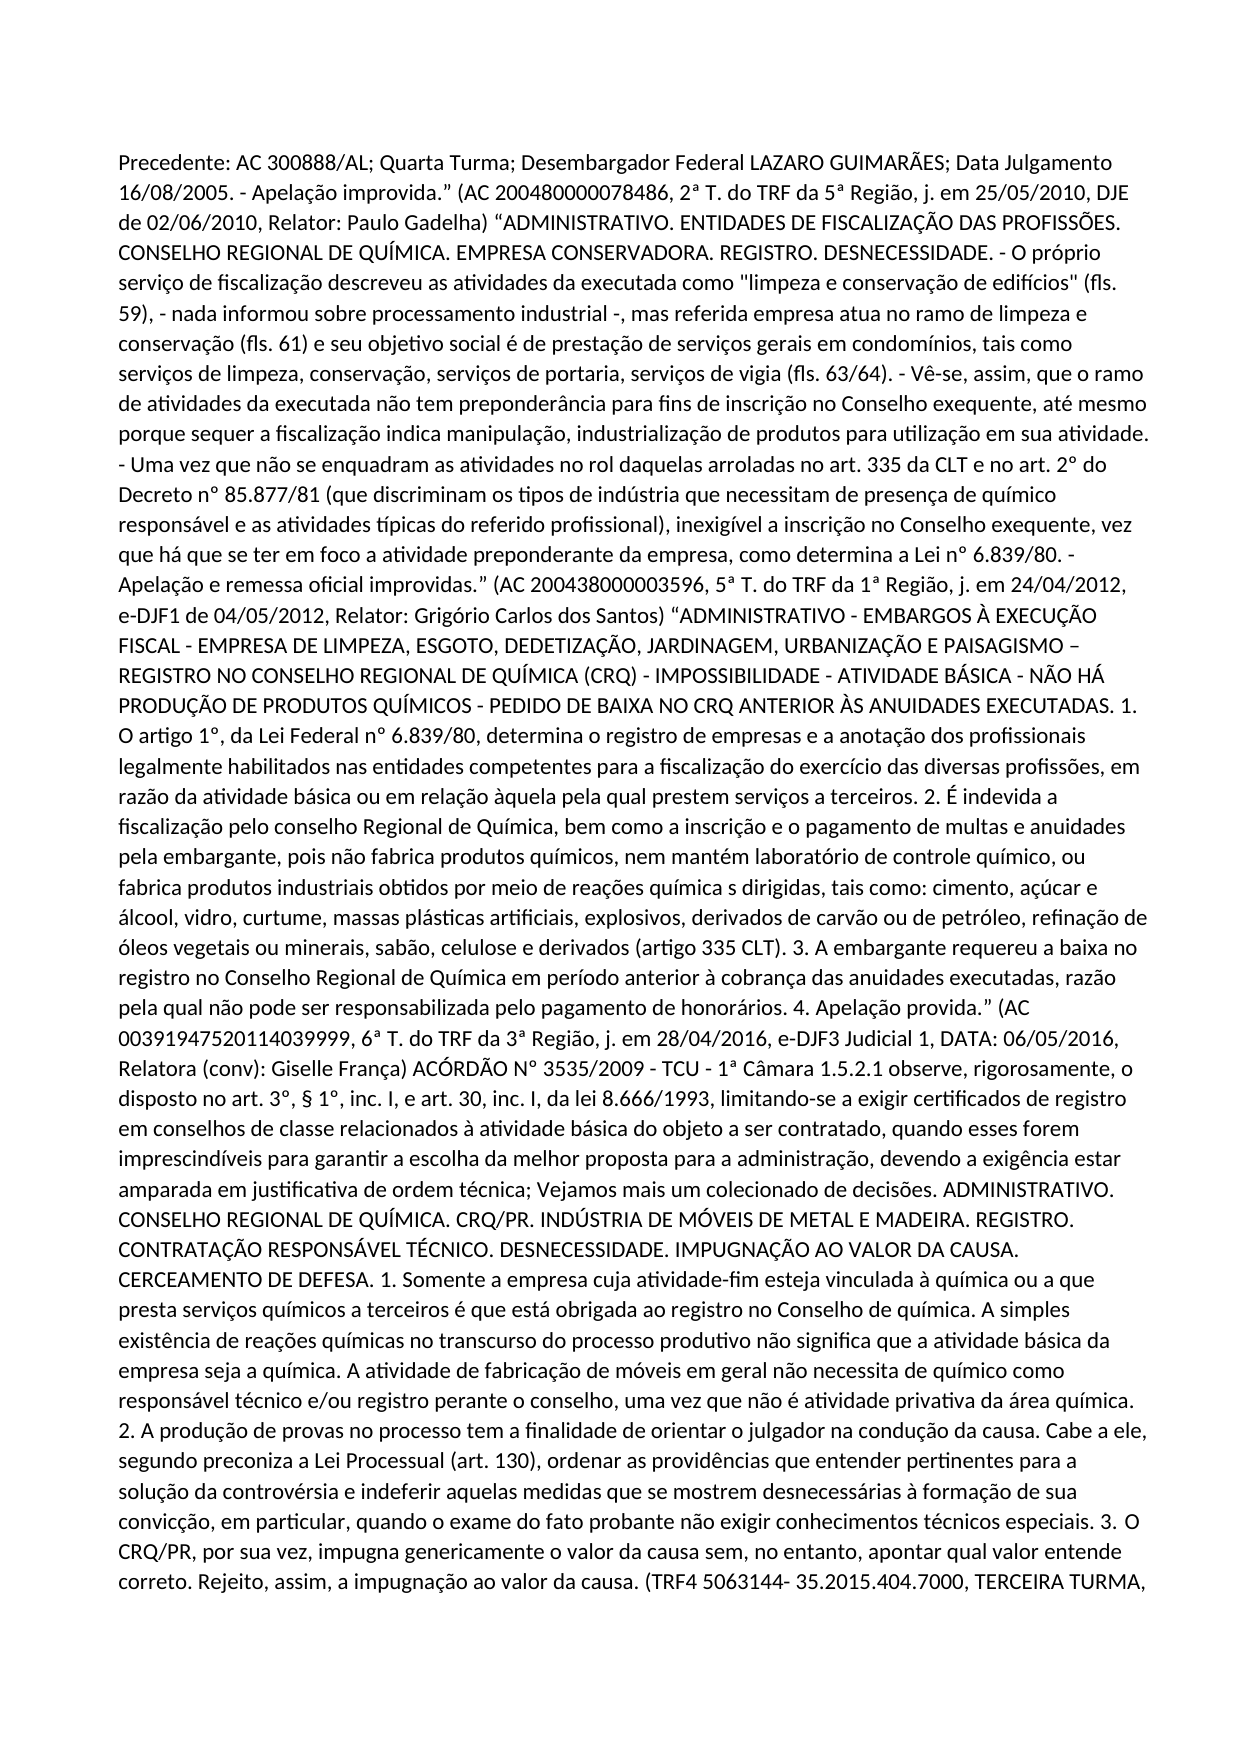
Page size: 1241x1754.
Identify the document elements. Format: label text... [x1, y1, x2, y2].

text Precedente: AC 300888/AL; Quarta Turma; Desembargador Federal LAZARO GUIMARÃES; Data Julgamento 16/08/2005. - Apelação improvida.” (AC 200480000078486, 2ª T. do TRF da 5ª Região, j. em 25/05/2010, DJE de 02/06/2010, Relator: Paulo Gadelha) “ADMINISTRATIVO. ENTIDADES DE FISCALIZAÇÃO DAS PROFISSÕES. CONSELHO REGIONAL DE QUÍMICA. EMPRESA CONSERVADORA. REGISTRO. DESNECESSIDADE. - O próprio serviço de fiscalização descreveu as atividades da executada como "limpeza e conservação de edifícios" (fls. 59), - nada informou sobre processamento industrial -, mas referida empresa atua no ramo de limpeza e conservação (fls. 61) e seu objetivo social é de prestação de serviços gerais em condomínios, tais como serviços de limpeza, conservação, serviços de portaria, serviços de vigia (fls. 63/64). - Vê-se, assim, que o ramo de atividades da executada não tem preponderância para fins de inscrição no Conselho exequente, até mesmo porque sequer a fiscalização indica manipulação, industrialização de produtos para utilização em sua atividade. - Uma vez que não se enquadram as atividades no rol daquelas arroladas no art. 335 da CLT e no art. 2º do Decreto nº 85.877/81 (que discriminam os tipos de indústria que necessitam de presença de químico responsável e as atividades típicas do referido profissional), inexigível a inscrição no Conselho exequente, vez que há que se ter em foco a atividade preponderante da empresa, como determina a Lei nº 6.839/80. - Apelação e remessa oficial improvidas.” (AC 200438000003596, 5ª T. do TRF da 1ª Região, j. em 24/04/2012, e-DJF1 de 04/05/2012, Relator: Grigório Carlos dos Santos) “ADMINISTRATIVO - EMBARGOS À EXECUÇÃO FISCAL - EMPRESA DE LIMPEZA, ESGOTO, DEDETIZAÇÃO, JARDINAGEM, URBANIZAÇÃO E PAISAGISMO – REGISTRO NO CONSELHO REGIONAL DE QUÍMICA (CRQ) - IMPOSSIBILIDADE - ATIVIDADE BÁSICA - NÃO HÁ PRODUÇÃO DE PRODUTOS QUÍMICOS - PEDIDO DE BAIXA NO CRQ ANTERIOR ÀS ANUIDADES EXECUTADAS. 1. O artigo 1º, da Lei Federal nº 6.839/80, determina o registro de empresas e a anotação dos profissionais legalmente habilitados nas entidades competentes para a fiscalização do exercício das diversas profissões, em razão da atividade básica ou em relação àquela pela qual prestem serviços a terceiros. 2. É indevida a fiscalização pelo conselho Regional de Química, bem como a inscrição e o pagamento de multas e anuidades pela embargante, pois não fabrica produtos químicos, nem mantém laboratório de controle químico, ou fabrica produtos industriais obtidos por meio de reações química s dirigidas, tais como: cimento, açúcar e álcool, vidro, curtume, massas plásticas artificiais, explosivos, derivados de carvão ou de petróleo, refinação de óleos vegetais ou minerais, sabão, celulose e derivados (artigo 335 CLT). 3. A embargante requereu a baixa no registro no Conselho Regional de Química em período anterior à cobrança das anuidades executadas, razão pela qual não pode ser responsabilizada pelo pagamento de honorários. 4. Apelação provida.” (AC 00391947520114039999, 6ª T. do TRF da 3ª Região, j. em 28/04/2016, e-DJF3 Judicial 1, DATA: 06/05/2016, Relatora (conv): Giselle França) ACÓRDÃO Nº 3535/2009 - TCU - 1ª Câmara 1.5.2.1 observe, rigorosamente, o disposto no art. 3º, § 1º, inc. I, e art. 30, inc. I, da lei 8.666/1993, limitando-se a exigir certificados de registro em conselhos de classe relacionados à atividade básica do objeto a ser contratado, quando esses forem imprescindíveis para garantir a escolha da melhor proposta para a administração, devendo a exigência estar amparada em justificativa de ordem técnica; Vejamos mais um colecionado de decisões. ADMINISTRATIVO. CONSELHO REGIONAL DE QUÍMICA. CRQ/PR. INDÚSTRIA DE MÓVEIS DE METAL E MADEIRA. REGISTRO. CONTRATAÇÃO RESPONSÁVEL TÉCNICO. DESNECESSIDADE. IMPUGNAÇÃO AO VALOR DA CAUSA. CERCEAMENTO DE DEFESA. 1. Somente a empresa cuja atividade-fim esteja vinculada à química ou a que presta serviços químicos a terceiros é que está obrigada ao registro no Conselho de química. A simples existência de reações químicas no transcurso do processo produtivo não significa que a atividade básica da empresa seja a química. A atividade de fabricação de móveis em geral não necessita de químico como responsável técnico e/ou registro perante o conselho, uma vez que não é atividade privativa da área química. 2. A produção de provas no processo tem a finalidade de orientar o julgador na condução da causa. Cabe a ele, segundo preconiza a Lei Processual (art. 130), ordenar as providências que entender pertinentes para a solução da controvérsia e indeferir aquelas medidas que se mostrem desnecessárias à formação de sua convicção, em particular, quando o exame do fato probante não exigir conhecimentos técnicos especiais. 3. O CRQ/PR, por sua vez, impugna genericamente o valor da causa sem, no entanto, apontar qual valor entende correto. Rejeito, assim, a impugnação ao valor da causa. (TRF4 5063144- 35.2015.404.7000, TERCEIRA TURMA, [118, 148, 1152, 1595]
